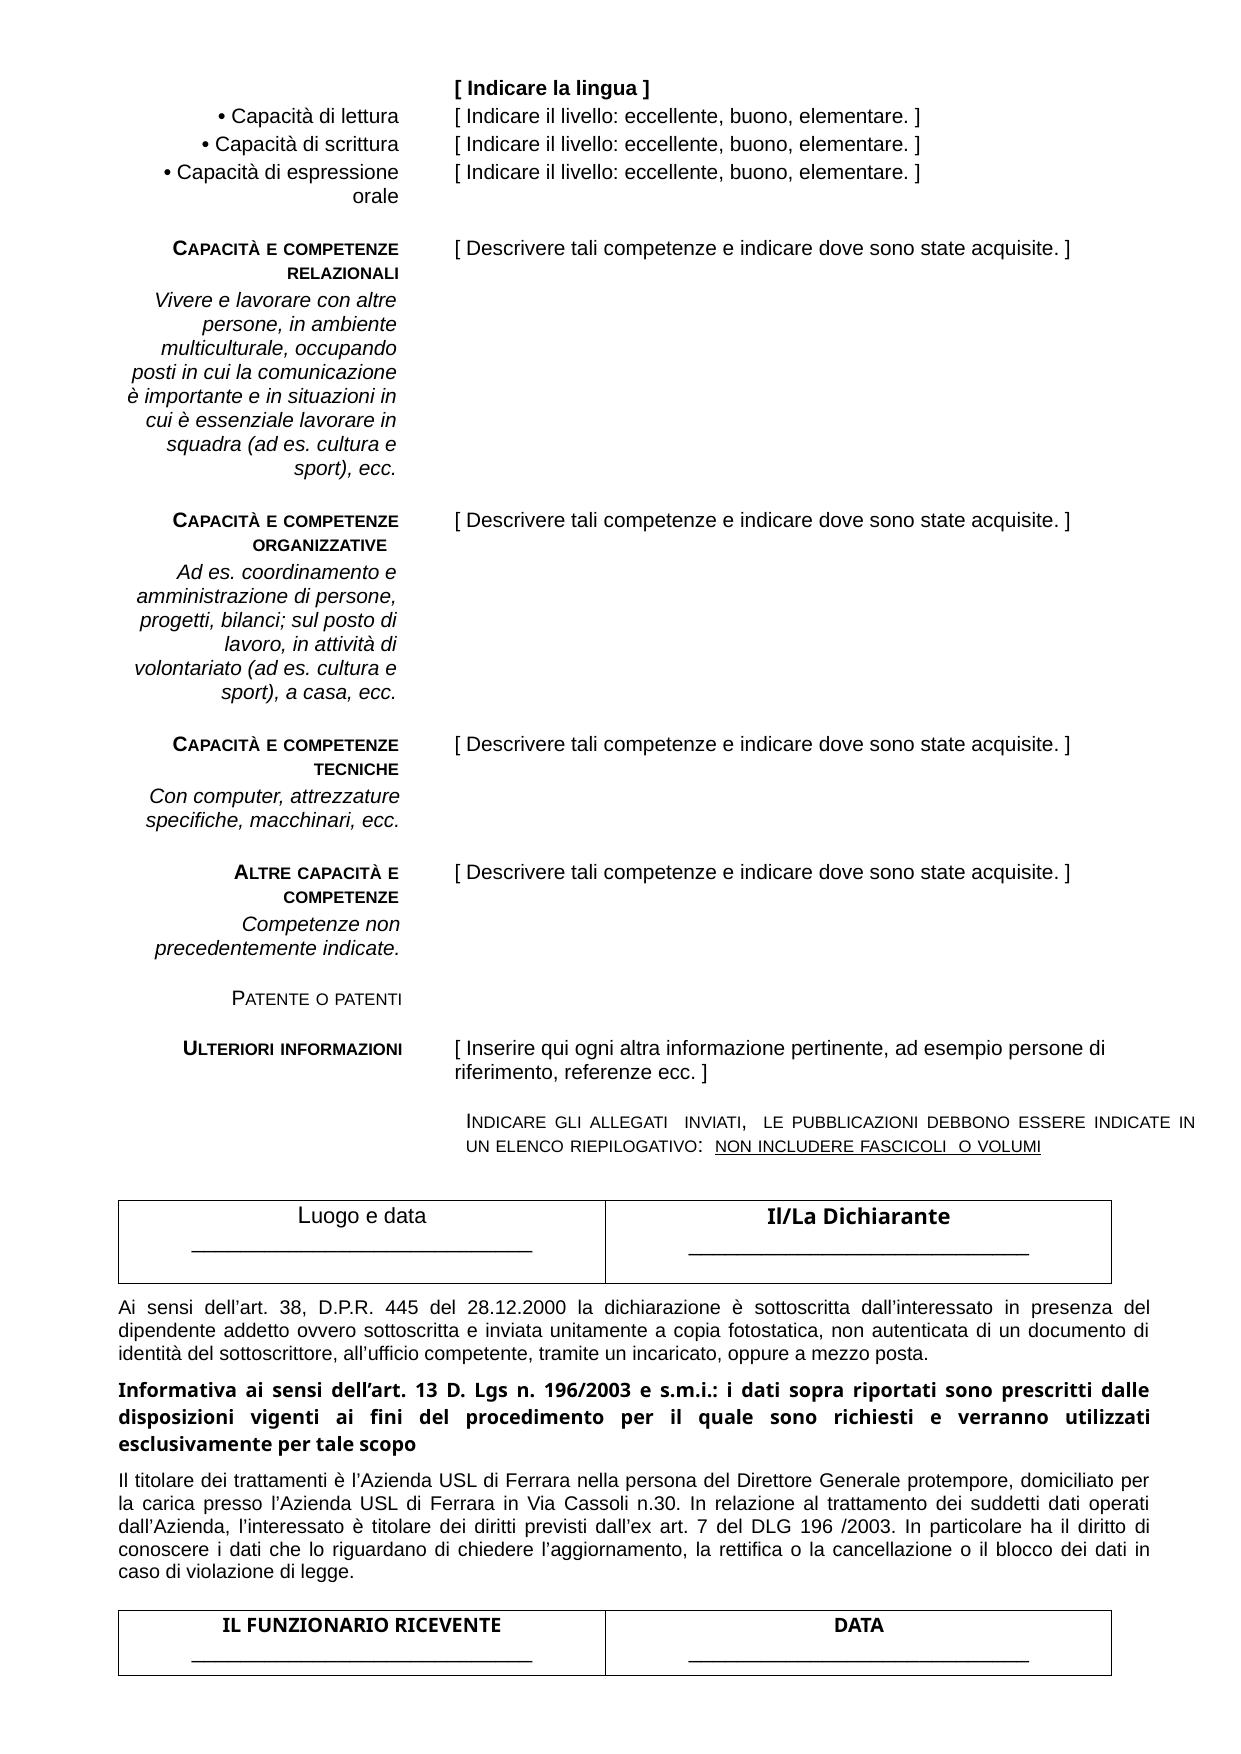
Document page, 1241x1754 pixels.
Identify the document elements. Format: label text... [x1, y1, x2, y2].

table_header Capacità e competenze organizzative Ad es. coordinamento e amministrazione di persone, progetti, bilanci; sul posto di lavoro, in attività di volontariato (ad es. cultura e sport), a casa, ecc. [107, 506, 413, 706]
table_header Patente o patenti [107, 986, 413, 1010]
table_header Altre capacità e competenze Competenze non precedentemente indicate. [107, 858, 413, 962]
table_cell • Capacità di lettura [107, 101, 413, 129]
table_header IL FUNZIONARIO RICEVENTE ____________________________ [119, 1611, 605, 1675]
table_header Indicare gli allegati inviati, le pubblicazioni debbono essere indicate in un elenco riepilogativo: non includere fascicoli o volumi [454, 1086, 1207, 1163]
table_header [107, 73, 413, 101]
table_cell [414, 130, 443, 158]
table_header [414, 73, 443, 101]
table_header Capacità e competenze relazionali Vivere e lavorare con altre persone, in ambiente multiculturale, occupando posti in cui la comunicazione è importante e in situazioni in cui è essenziale lavorare in squadra (ad es. cultura e sport), ecc. [107, 234, 413, 482]
table_header [ Indicare la lingua ] [443, 73, 1196, 101]
table_header [118, 1086, 425, 1163]
table_cell [ Indicare il livello: eccellente, buono, elementare. ] [443, 101, 1196, 129]
table_header [ Descrivere tali competenze e indicare dove sono state acquisite. ] [443, 730, 1196, 834]
table_header [414, 858, 443, 962]
text Ai sensi dell’art. 38, D.P.R. 445 del 28.12.2000 la dichiarazione è sottoscritta dall’interessato in presenza del dipendente addetto ovvero sottoscritta e inviata unitamente a copia fotostatica, non autenticata di un documento di identità del sottoscrittore, all’ufficio competente, tramite un incaricato, oppure a mezzo posta. [118, 1296, 1152, 1364]
table_cell [414, 158, 443, 210]
table_cell [ Indicare il livello: eccellente, buono, elementare. ] [443, 130, 1196, 158]
table_cell [ Indicare il livello: eccellente, buono, elementare. ] [443, 158, 1196, 210]
table_header [414, 506, 443, 706]
text Informativa ai sensi dell’art. 13 D. Lgs n. 196/2003 e s.m.i.: i dati sopra riportati sono prescritti dalle disposizioni vigenti ai fini del procedimento per il quale sono richiesti e verranno utilizzati esclusivamente per tale scopo [118, 1376, 1152, 1457]
table_cell • Capacità di espressione orale [107, 158, 413, 210]
table_header [ Inserire qui ogni altra informazione pertinente, ad esempio persone di riferimento, referenze ecc. ] [443, 1034, 1196, 1086]
table_header Luogo e data ____________________________ [119, 1201, 605, 1283]
table_header [ Descrivere tali competenze e indicare dove sono state acquisite. ] [443, 234, 1196, 482]
table_header DATA ____________________________ [606, 1611, 1111, 1675]
table_header [ Descrivere tali competenze e indicare dove sono state acquisite. ] [443, 506, 1196, 706]
table_cell • Capacità di scrittura [107, 130, 413, 158]
table_header [414, 730, 443, 834]
table_header [414, 1034, 443, 1086]
table_header [414, 986, 443, 1010]
table_header Il/La Dichiarante ____________________________ [606, 1201, 1111, 1283]
text Il titolare dei trattamenti è l’Azienda USL di Ferrara nella persona del Direttore Generale protempore, domiciliato per la carica presso l’Azienda USL di Ferrara in Via Cassoli n.30. In relazione al trattamento dei suddetti dati operati dall’Azienda, l’interessato è titolare dei diritti previsti dall’ex art. 7 del DLG 196 /2003. In particolare ha il diritto di conoscere i dati che lo riguardano di chiedere l’aggiornamento, la rettifica o la cancellazione o il blocco dei dati in caso di violazione di legge. [118, 1469, 1152, 1583]
table_header [443, 986, 1196, 1010]
table_header Ulteriori informazioni [107, 1034, 413, 1086]
table_cell [414, 101, 443, 129]
table_header [425, 1086, 454, 1163]
table_header [414, 234, 443, 482]
table_header Capacità e competenze tecniche Con computer, attrezzature specifiche, macchinari, ecc. [107, 730, 413, 834]
table_header [ Descrivere tali competenze e indicare dove sono state acquisite. ] [443, 858, 1196, 962]
